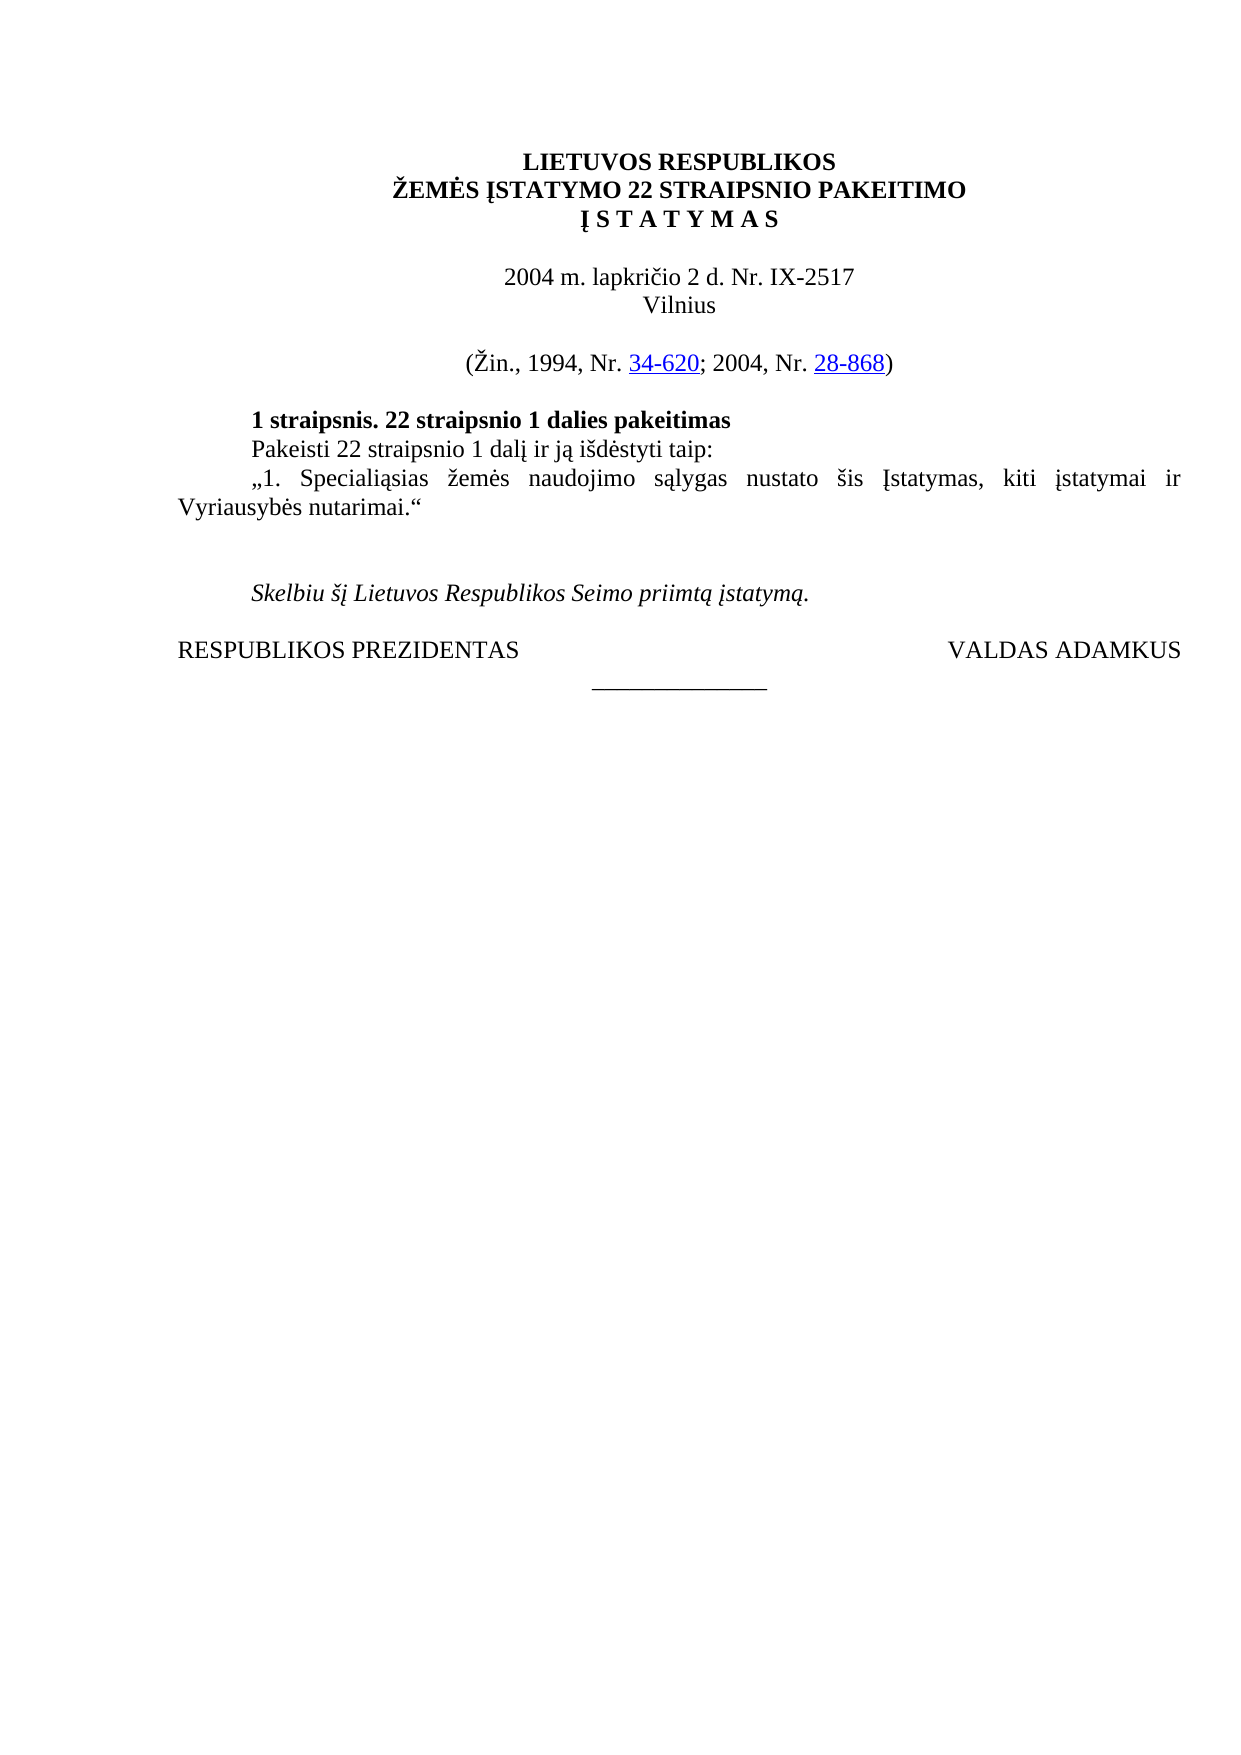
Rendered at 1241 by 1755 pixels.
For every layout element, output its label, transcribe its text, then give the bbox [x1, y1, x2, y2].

text (Žin., 1994, Nr. 34-620; 2004, Nr. 28-868) [177, 348, 1181, 377]
text „1. Specialiąsias žemės naudojimo sąlygas nustato šis Įstatymas, kiti įstatymai ir Vyriausybės nutarimai.“ [177, 463, 1181, 521]
text 1 straipsnis. 22 straipsnio 1 dalies pakeitimas [177, 406, 1181, 434]
text Į S T A T Y M A S [177, 204, 1181, 233]
text LIETUVOS RESPUBLIKOS [177, 147, 1181, 176]
text Pakeisti 22 straipsnio 1 dalį ir ją išdėstyti taip: [177, 434, 1181, 463]
text RESPUBLIKOS PREZIDENTAS VALDAS ADAMKUS [177, 636, 1181, 664]
text ŽEMĖS ĮSTATYMO 22 STRAIPSNIO PAKEITIMO [177, 176, 1181, 204]
text ______________ [177, 664, 1181, 693]
text Skelbiu šį Lietuvos Respublikos Seimo priimtą įstatymą. [177, 578, 1181, 607]
text Vilnius [177, 291, 1181, 319]
text 2004 m. lapkričio 2 d. Nr. IX-2517 [177, 262, 1181, 291]
